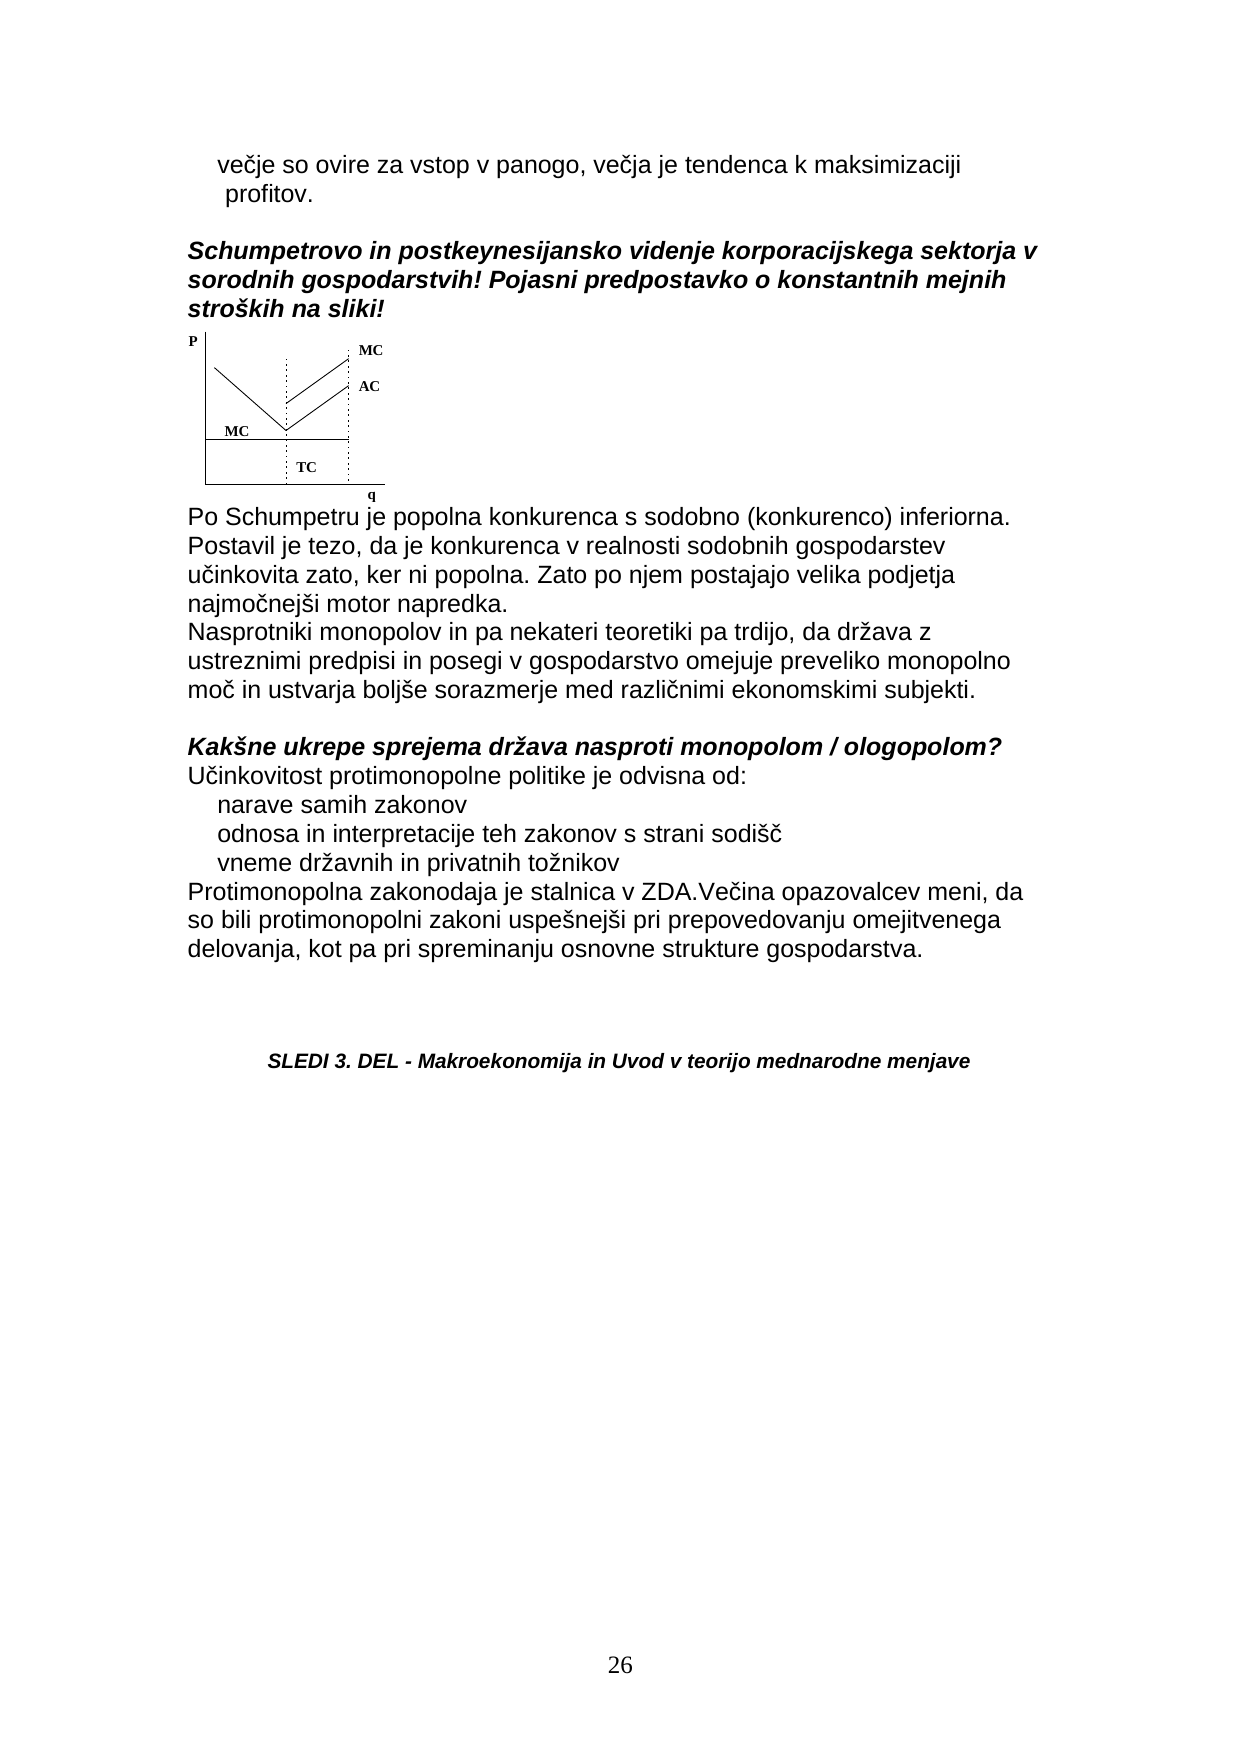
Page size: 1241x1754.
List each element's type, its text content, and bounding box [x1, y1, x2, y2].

text Kakšne ukrepe sprejema država nasproti monopolom / ologopolom? [187, 732, 1053, 761]
text Protimonopolna zakonodaja je stalnica v ZDA.Večina opazovalcev meni, da so bili protimonopolni zakoni uspešnejši pri prepovedovanju omejitvenega delovanja, kot pa pri spreminanju osnovne strukture gospodarstva. [187, 876, 1053, 963]
text Nasprotniki monopolov in pa nekateri teoretiki pa trdijo, da država z ustreznimi predpisi in posegi v gospodarstvo omejuje preveliko monopolno moč in ustvarja boljše sorazmerje med različnimi ekonomskimi subjekti. [187, 617, 1053, 704]
text SLEDI 3. DEL - Makroekonomija in Uvod v teorijo mednarodne menjave [187, 1049, 1053, 1073]
list večje so ovire za vstop v panogo, večja je tendenca k maksimizaciji profitov. [187, 150, 1053, 208]
list narave samih zakonov [187, 790, 1053, 819]
list vneme državnih in privatnih tožnikov [187, 848, 1053, 876]
text Schumpetrovo in postkeynesijansko videnje korporacijskega sektorja v sorodnih gospodarstvih! Pojasni predpostavko o konstantnih mejnih stroških na sliki! [187, 236, 1053, 323]
text Učinkovitost protimonopolne politike je odvisna od: [187, 761, 1053, 790]
list odnosa in interpretacije teh zakonov s strani sodišč [187, 819, 1053, 848]
text Po Schumpetru je popolna konkurenca s sodobno (konkurenco) inferiorna. Postavil je tezo, da je konkurenca v realnosti sodobnih gospodarstev učinkovita zato, ker ni popolna. Zato po njem postajajo velika podjetja najmočnejši motor napredka. [187, 502, 1053, 617]
